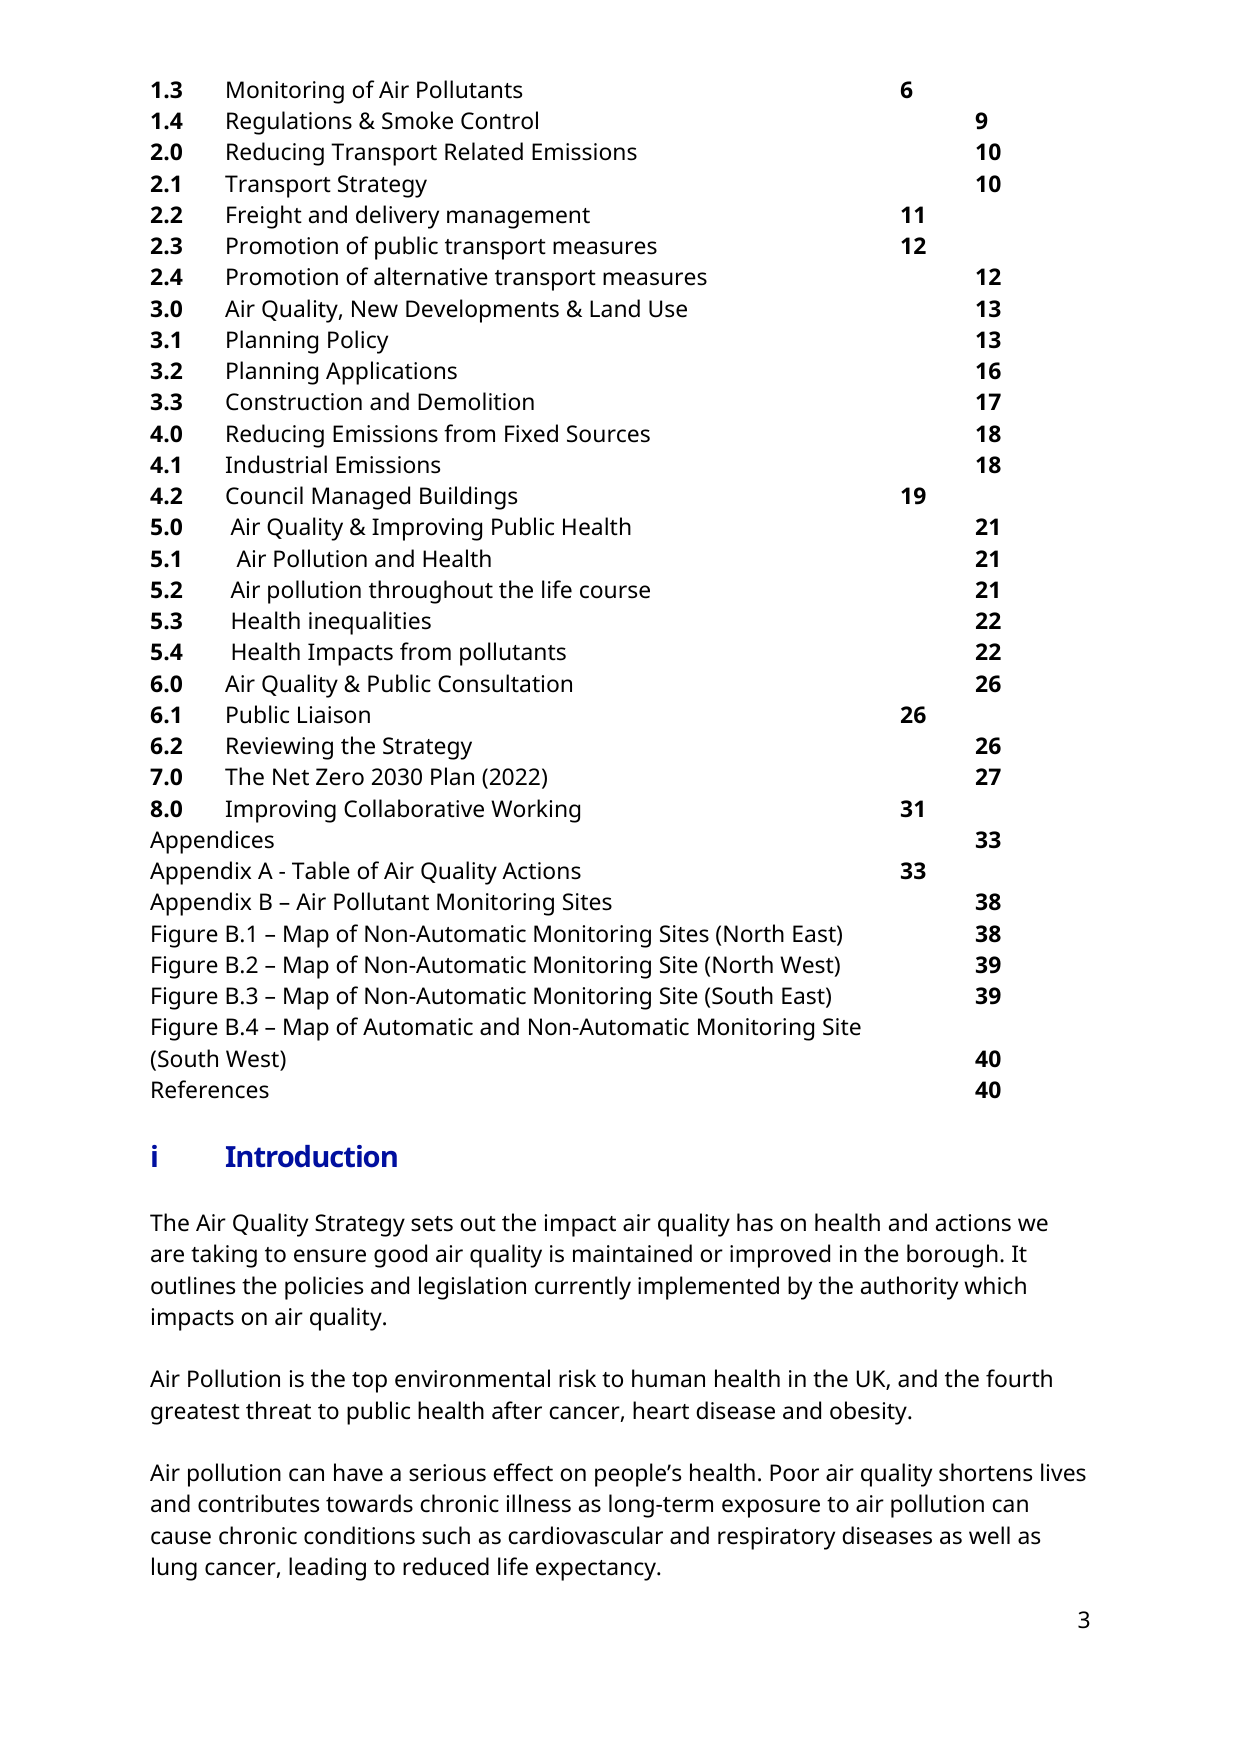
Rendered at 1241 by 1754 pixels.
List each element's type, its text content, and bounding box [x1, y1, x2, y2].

text 3.0 Air Quality, New Developments & Land Use 13 [150, 292, 1090, 324]
text 4.1 Industrial Emissions 18 [150, 449, 1090, 480]
text 6.0 Air Quality & Public Consultation 26 [150, 667, 1090, 699]
text 2.0 Reducing Transport Related Emissions 10 [150, 136, 1090, 167]
text 3.2 Planning Applications 16 [150, 355, 1090, 386]
text Air Pollution is the top environmental risk to human health in the UK, and the fourth greatest threat to public health after cancer, heart disease and obesity. [150, 1363, 1090, 1426]
text 6.1 Public Liaison 26 [150, 699, 1090, 730]
text 8.0 Improving Collaborative Working 31 [150, 792, 1090, 824]
text Appendix B – Air Pollutant Monitoring Sites 38 [150, 886, 1090, 917]
text 5.0 Air Quality & Improving Public Health 21 [150, 511, 1090, 542]
text Figure B.2 – Map of Non-Automatic Monitoring Site (North West) 39 [150, 949, 1090, 980]
text References 40 [150, 1074, 1090, 1105]
text Appendix A - Table of Air Quality Actions 33 [150, 855, 1090, 886]
text 3.3 Construction and Demolition 17 [150, 386, 1090, 417]
text 5.4 Health Impacts from pollutants 22 [150, 636, 1090, 667]
text 2.2 Freight and delivery management 11 [150, 199, 1090, 230]
text Figure B.4 – Map of Automatic and Non-Automatic Monitoring Site (South West) 40 [150, 1011, 1090, 1074]
text 1.4 Regulations & Smoke Control 9 [150, 105, 1090, 136]
subtitle i Introduction [150, 1136, 1090, 1176]
text 4.2 Council Managed Buildings 19 [150, 480, 1090, 511]
text 5.3 Health inequalities 22 [150, 605, 1090, 636]
text 1.3 Monitoring of Air Pollutants 6 [150, 74, 1090, 105]
text 2.4 Promotion of alternative transport measures 12 [150, 261, 1090, 292]
text The Air Quality Strategy sets out the impact air quality has on health and actions we are taking to ensure good air quality is maintained or improved in the borough. It outlines the policies and legislation currently implemented by the authority which impacts on air quality. [150, 1207, 1090, 1332]
text 2.1 Transport Strategy 10 [150, 167, 1090, 199]
text 2.3 Promotion of public transport measures 12 [150, 230, 1090, 261]
text 4.0 Reducing Emissions from Fixed Sources 18 [150, 417, 1090, 449]
text 5.1 Air Pollution and Health 21 [150, 542, 1090, 574]
text 7.0 The Net Zero 2030 Plan (2022) 27 [150, 761, 1090, 792]
text 5.2 Air pollution throughout the life course 21 [150, 574, 1090, 605]
text Figure B.3 – Map of Non-Automatic Monitoring Site (South East) 39 [150, 980, 1090, 1011]
text Appendices 33 [150, 824, 1090, 855]
text Figure B.1 – Map of Non-Automatic Monitoring Sites (North East) 38 [150, 917, 1090, 949]
text 6.2 Reviewing the Strategy 26 [150, 730, 1090, 761]
text 3.1 Planning Policy 13 [150, 324, 1090, 355]
text Air pollution can have a serious effect on people’s health. Poor air quality shortens lives and contributes towards chronic illness as long-term exposure to air pollution can cause chronic conditions such as cardiovascular and respiratory diseases as well as lung cancer, leading to reduced life expectancy. [150, 1457, 1090, 1582]
